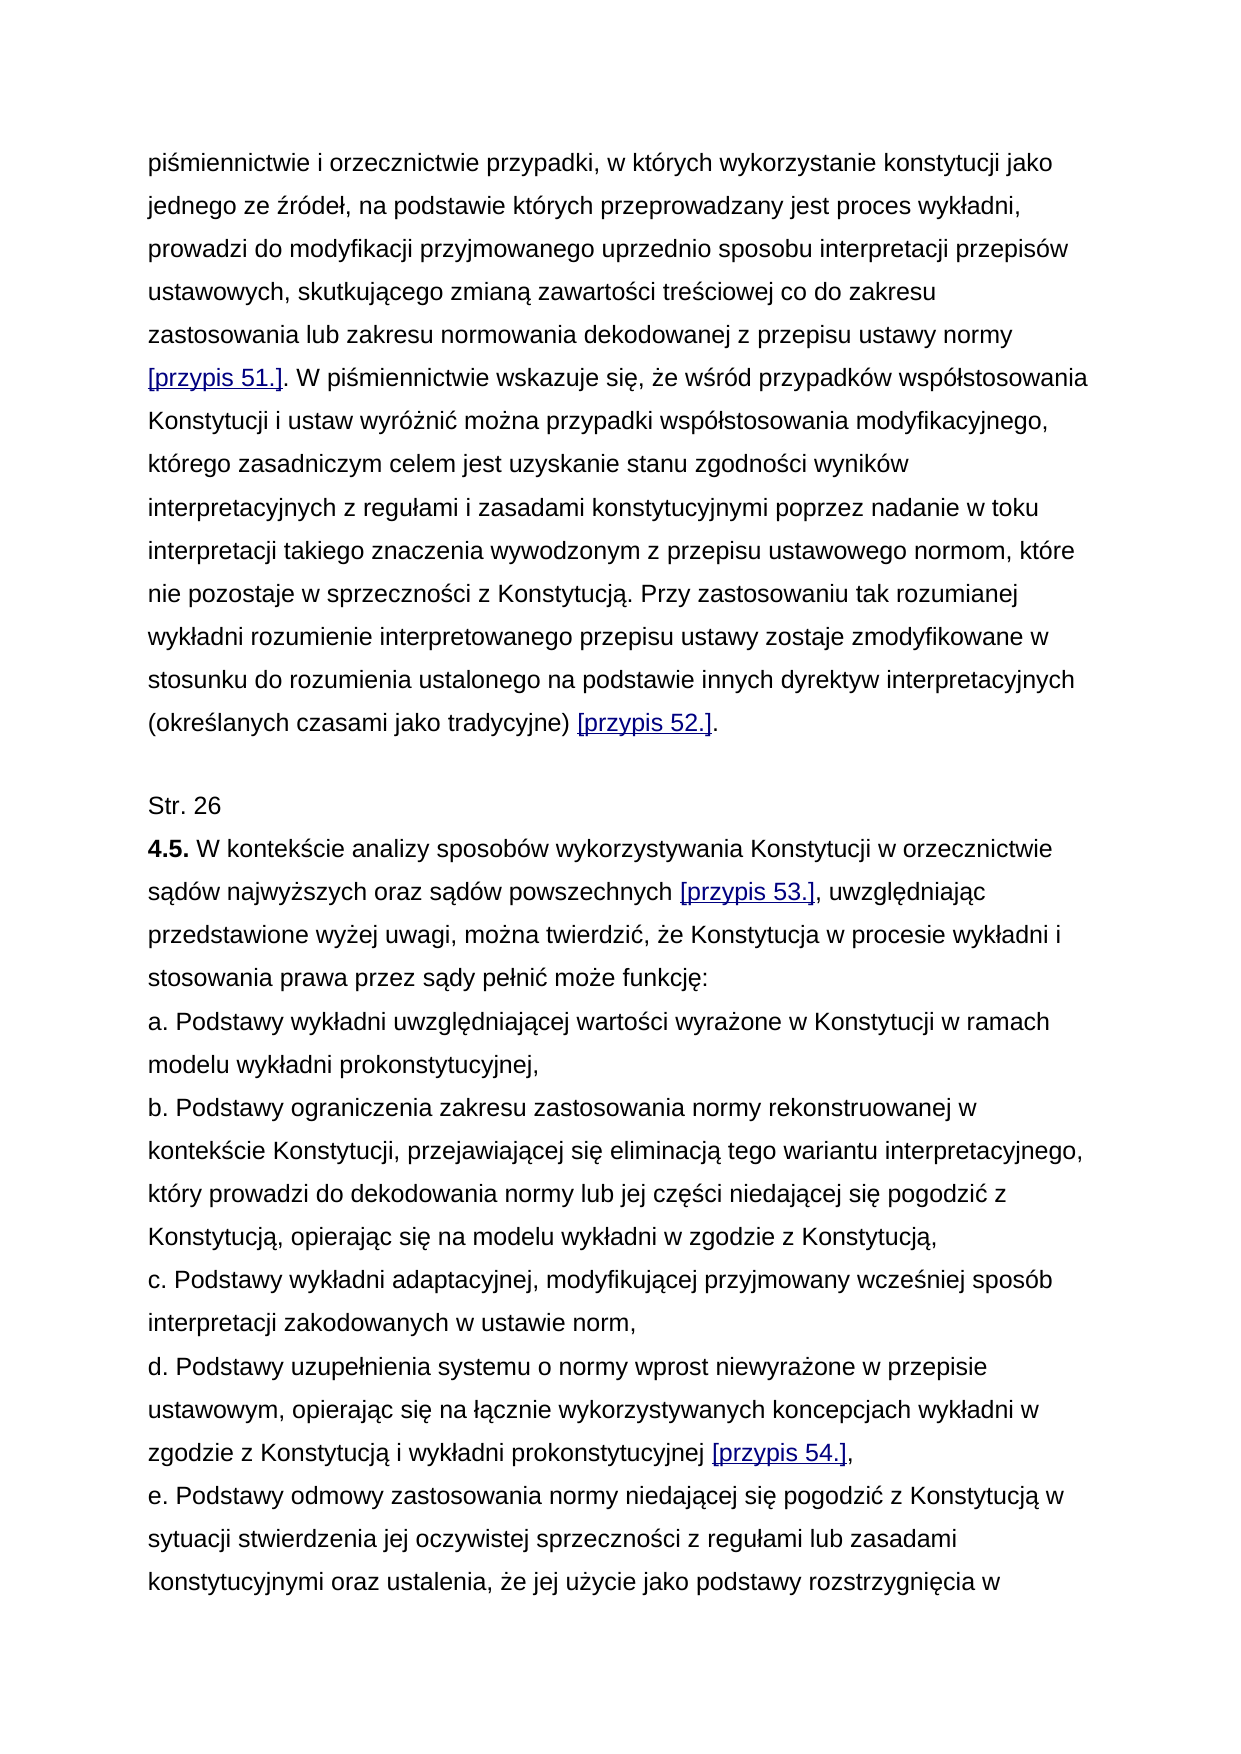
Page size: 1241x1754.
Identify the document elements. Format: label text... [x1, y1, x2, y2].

text b. Podstawy ograniczenia zakresu zastosowania normy rekonstruowanej w kontekście Konstytucji, przejawiającej się eliminacją tego wariantu interpretacyjnego, który prowadzi do dekodowania normy lub jej części niedającej się pogodzić z Konstytucją, opierając się na modelu wykładni w zgodzie z Konstytucją, [148, 1093, 1093, 1251]
text 4.5. W kontekście analizy sposobów wykorzystywania Konstytucji w orzecznictwie sądów najwyższych oraz sądów powszechnych [przypis 53.], uwzględniając przedstawione wyżej uwagi, można twierdzić, że Konstytucja w procesie wykładni i stosowania prawa przez sądy pełnić może funkcję: [148, 834, 1093, 992]
text piśmiennictwie i orzecznictwie przypadki, w których wykorzystanie konstytucji jako jednego ze źródeł, na podstawie których przeprowadzany jest proces wykładni, prowadzi do modyfikacji przyjmowanego uprzednio sposobu interpretacji przepisów ustawowych, skutkującego zmianą zawartości treściowej co do zakresu zastosowania lub zakresu normowania dekodowanej z przepisu ustawy normy [przypis 51.]. W piśmiennictwie wskazuje się, że wśród przypadków współstosowania Konstytucji i ustaw wyróżnić można przypadki współstosowania modyfikacyjnego, którego zasadniczym celem jest uzyskanie stanu zgodności wyników interpretacyjnych z regułami i zasadami konstytucyjnymi poprzez nadanie w toku interpretacji takiego znaczenia wywodzonym z przepisu ustawowego normom, które nie pozostaje w sprzeczności z Konstytucją. Przy zastosowaniu tak rozumianej wykładni rozumienie interpretowanego przepisu ustawy zostaje zmodyfikowane w stosunku do rozumienia ustalonego na podstawie innych dyrektyw interpretacyjnych (określanych czasami jako tradycyjne) [przypis 52.]. [148, 148, 1093, 737]
list d. Podstawy uzupełnienia systemu o normy wprost niewyrażone w przepisie ustawowym, opierając się na łącznie wykorzystywanych koncepcjach wykładni w zgodzie z Konstytucją i wykładni prokonstytucyjnej [przypis 54.], [148, 1351, 1093, 1466]
text e. Podstawy odmowy zastosowania normy niedającej się pogodzić z Konstytucją w sytuacji stwierdzenia jej oczywistej sprzeczności z regułami lub zasadami konstytucyjnymi oraz ustalenia, że jej użycie jako podstawy rozstrzygnięcia w [148, 1481, 1093, 1596]
list c. Podstawy wykładni adaptacyjnej, modyfikującej przyjmowany wcześniej sposób interpretacji zakodowanych w ustawie norm, [148, 1265, 1093, 1337]
text Str. 26 [148, 791, 1093, 819]
text a. Podstawy wykładni uwzględniającej wartości wyrażone w Konstytucji w ramach modelu wykładni prokonstytucyjnej, [148, 1006, 1093, 1078]
